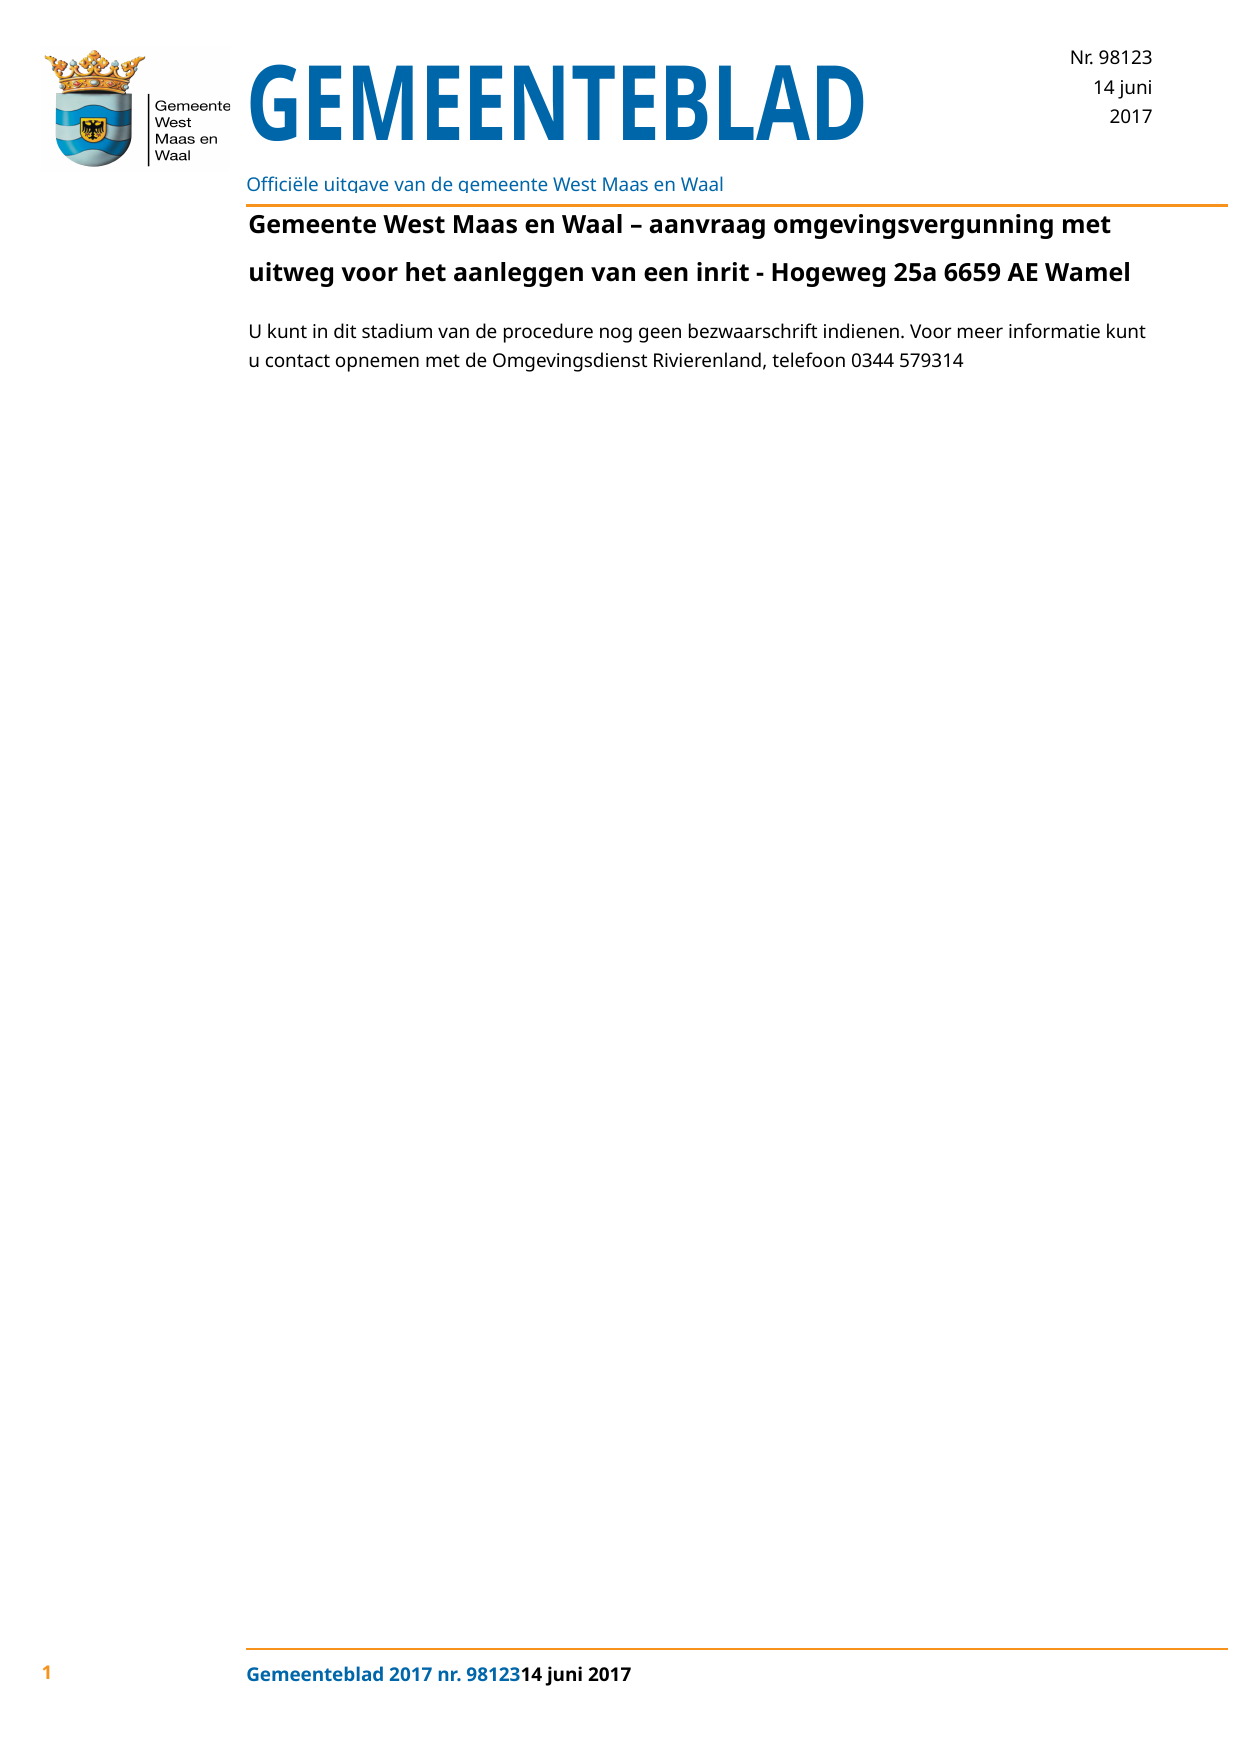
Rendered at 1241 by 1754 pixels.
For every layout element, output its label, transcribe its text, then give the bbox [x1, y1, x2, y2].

text U kunt in dit stadium van de procedure nog geen bezwaarschrift indienen. Voor meer informatie kunt u contact opnemen met de Omgevingsdienst Rivierenland, telefoon 0344 579314 [248, 318, 1152, 373]
picture [41, 47, 231, 172]
text Gemeente West Maas en Waal – aanvraag omgevingsvergunning met uitweg voor het aanleggen van een inrit - Hogeweg 25a 6659 AE Wamel [248, 207, 1152, 288]
